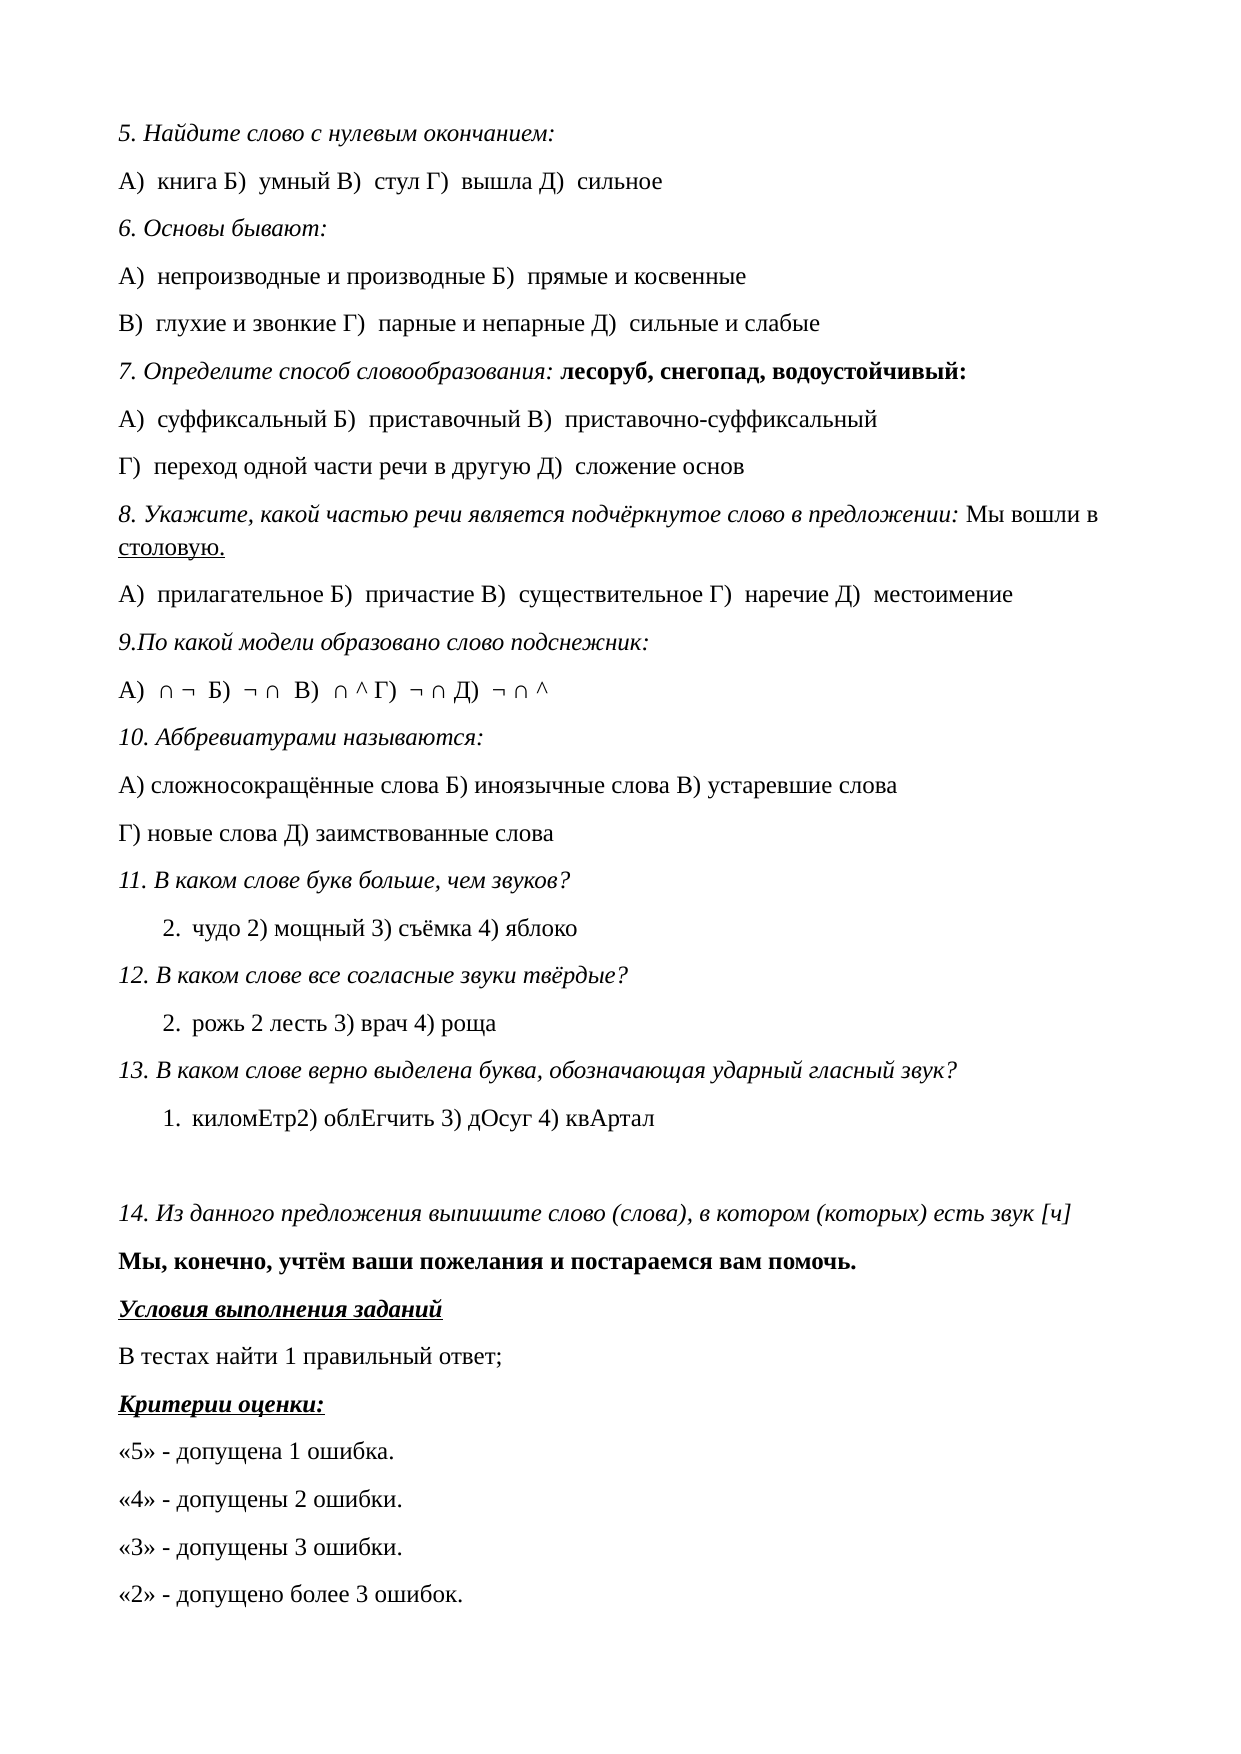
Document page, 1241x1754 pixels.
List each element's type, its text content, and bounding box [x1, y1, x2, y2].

text Г) переход одной части речи в другую Д) сложение основ [118, 451, 1122, 480]
text «4» - допущены 2 ошибки. [118, 1484, 1122, 1513]
text 9.По какой модели образовано слово подснежник: [118, 627, 1122, 656]
list чудо 2) мощный 3) съёмка 4) яблоко [162, 913, 1122, 942]
text Критерии оценки: [118, 1389, 1122, 1418]
text 11. В каком слове букв больше, чем звуков? [118, 865, 1122, 894]
text В) глухие и звонкие Г) парные и непарные Д) сильные и слабые [118, 308, 1122, 337]
text В тестах найти 1 правильный ответ; [118, 1341, 1122, 1370]
text А) суффиксальный Б) приставочный В) приставочно-суффиксальный [118, 404, 1122, 432]
text «2» - допущено более 3 ошибок. [118, 1579, 1122, 1608]
text «3» - допущены 3 ошибки. [118, 1532, 1122, 1560]
text А) книга Б) умный В) стул Г) вышла Д) сильное [118, 166, 1122, 194]
text «5» - допущена 1 ошибка. [118, 1436, 1122, 1465]
text 7. Определите способ словообразования: лесоруб, снегопад, водоустойчивый: [118, 356, 1122, 385]
text А) непроизводные и производные Б) прямые и косвенные [118, 261, 1122, 290]
text Г) новые слова Д) заимствованные слова [118, 818, 1122, 846]
text 8. Укажите, какой частью речи является подчёркнутое слово в предложении: Мы вошли в столовую. [118, 499, 1122, 561]
text А) сложносокращённые слова Б) иноязычные слова В) устаревшие слова [118, 770, 1122, 799]
text 10. Аббревиатурами называются: [118, 722, 1122, 751]
text 14. Из данного предложения выпишите слово (слова), в котором (которых) есть звук [ч] [118, 1198, 1122, 1227]
list рожь 2 лесть 3) врач 4) роща [162, 1008, 1122, 1037]
text Условия выполнения заданий [118, 1294, 1122, 1322]
text А) прилагательное Б) причастие В) существительное Г) наречие Д) местоимение [118, 579, 1122, 608]
text 13. В каком слове верно выделена буква, обозначающая ударный гласный звук? [118, 1056, 1122, 1084]
text 6. Основы бывают: [118, 213, 1122, 242]
text А) ∩ ¬ ⁫ Б) ¬ ∩ ⁫ В) ∩ ^ Г) ¬ ∩ Д) ¬ ∩ ^ ⁫ [118, 675, 1122, 703]
list киломЕтр2) облЕгчить 3) дОсуг 4) квАртал [162, 1103, 1122, 1132]
text 5. Найдите слово с нулевым окончанием: [118, 118, 1122, 147]
text 12. В каком слове все согласные звуки твёрдые? [118, 960, 1122, 989]
text Мы, конечно, учтём ваши пожелания и постараемся вам помочь. [118, 1246, 1122, 1275]
